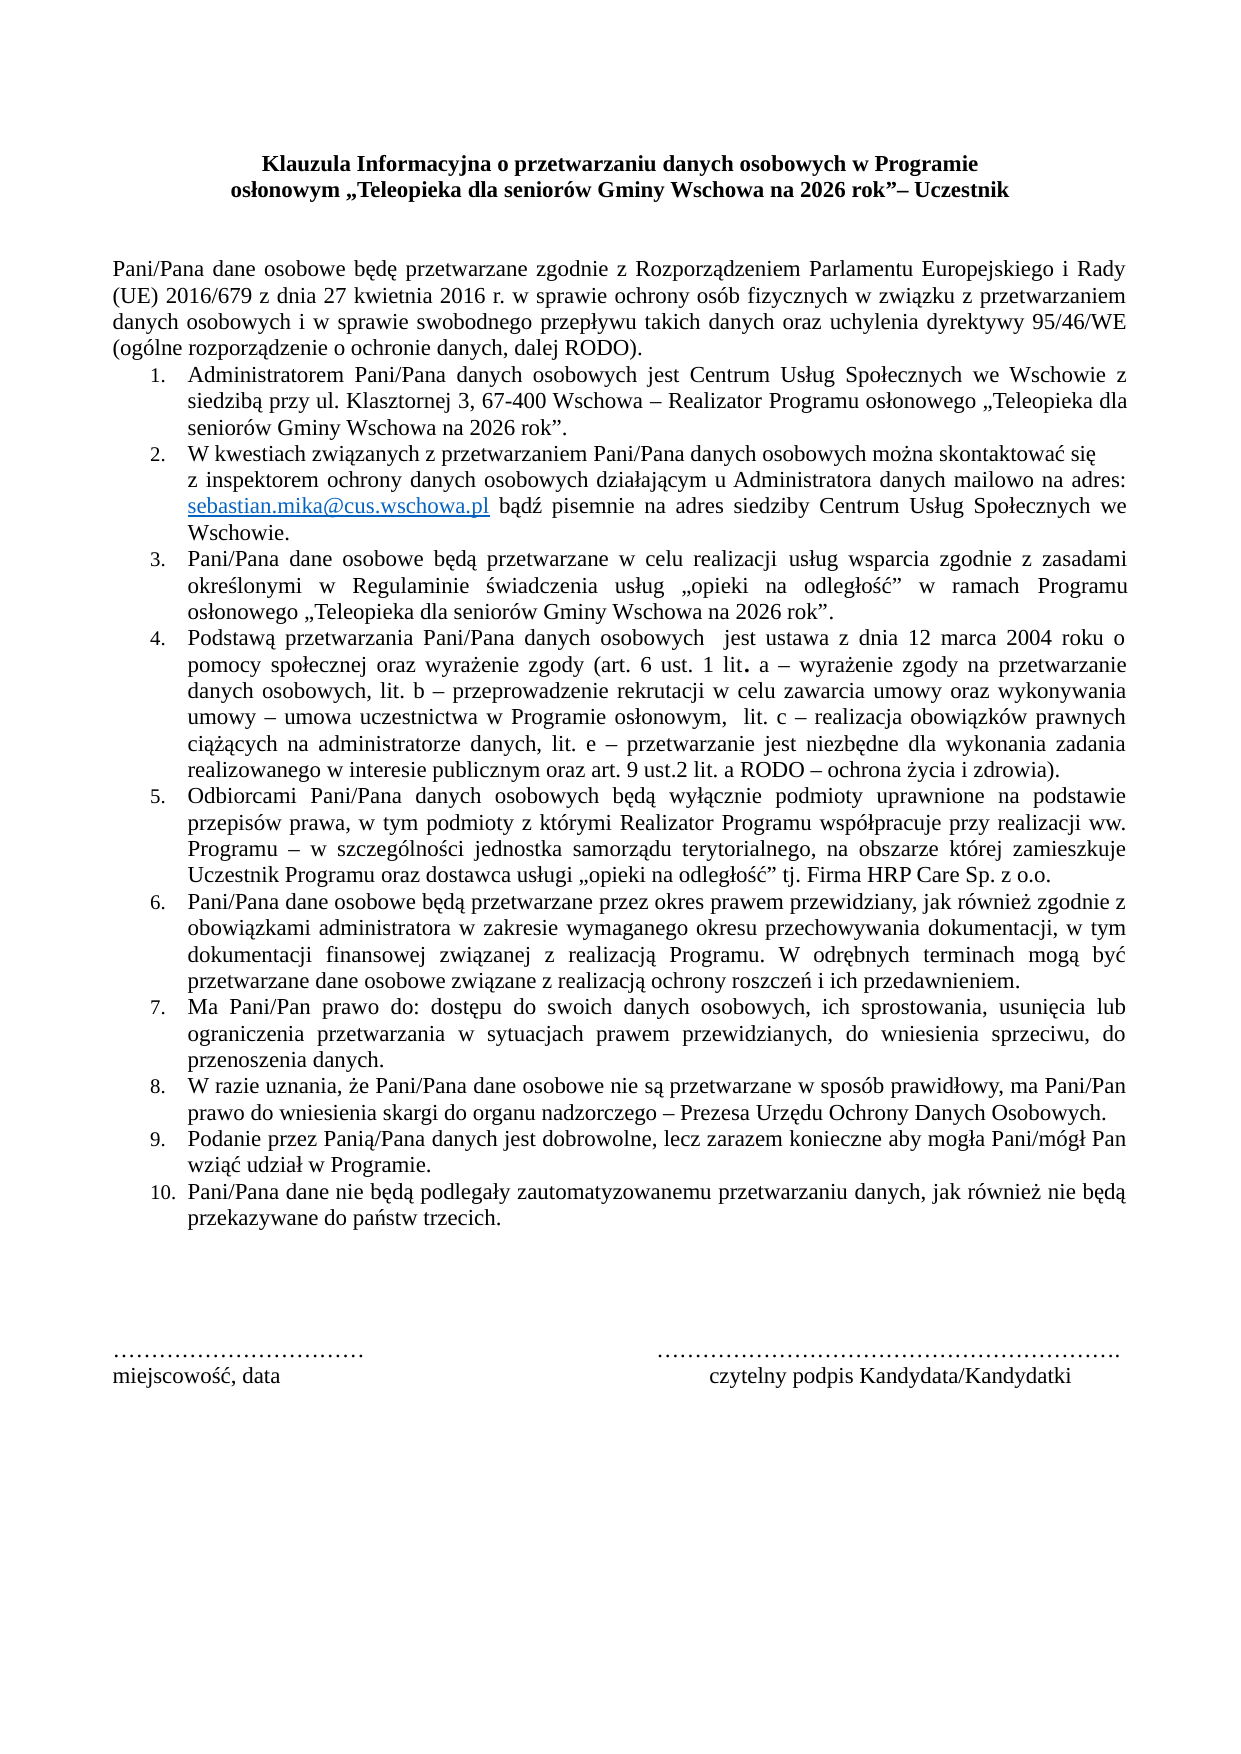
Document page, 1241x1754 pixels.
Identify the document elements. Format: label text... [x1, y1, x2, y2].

list Odbiorcami Pani/Pana danych osobowych będą wyłącznie podmioty uprawnione na podstawie przepisów prawa, w tym podmioty z którymi Realizator Programu współpracuje przy realizacji ww. Programu – w szczególności jednostka samorządu terytorialnego, na obszarze której zamieszkuje Uczestnik Programu oraz dostawca usługi „opieki na odległość” tj. Firma HRP Care Sp. z o.o. [150, 782, 1128, 888]
list W razie uznania, że Pani/Pana dane osobowe nie są przetwarzane w sposób prawidłowy, ma Pani/Pan prawo do wniesienia skargi do organu nadzorczego – Prezesa Urzędu Ochrony Danych Osobowych. [150, 1072, 1128, 1125]
list Pani/Pana dane nie będą podlegały zautomatyzowanemu przetwarzaniu danych, jak również nie będą przekazywane do państw trzecich. [150, 1178, 1128, 1231]
text osłonowym „Teleopieka dla seniorów Gminy Wschowa na 2026 rok”– Uczestnik [112, 176, 1128, 203]
text z inspektorem ochrony danych osobowych działającym u Administratora danych mailowo na adres: sebastian.mika@cus.wschowa.pl bądź pisemnie na adres siedziby Centrum Usług Społecznych we Wschowie. [187, 466, 1128, 545]
list Ma Pani/Pan prawo do: dostępu do swoich danych osobowych, ich sprostowania, usunięcia lub ograniczenia przetwarzania w sytuacjach prawem przewidzianych, do wniesienia sprzeciwu, do przenoszenia danych. [150, 993, 1128, 1072]
text Pani/Pana dane osobowe będę przetwarzane zgodnie z Rozporządzeniem Parlamentu Europejskiego i Rady (UE) 2016/679 z dnia 27 kwietnia 2016 r. w sprawie ochrony osób fizycznych w związku z przetwarzaniem danych osobowych i w sprawie swobodnego przepływu takich danych oraz uchylenia dyrektywy 95/46/WE (ogólne rozporządzenie o ochronie danych, dalej RODO). [112, 255, 1128, 361]
list W kwestiach związanych z przetwarzaniem Pani/Pana danych osobowych można skontaktować się [150, 440, 1128, 466]
list Podanie przez Panią/Pana danych jest dobrowolne, lecz zarazem konieczne aby mogła Pani/mógł Pan wziąć udział w Programie. [150, 1125, 1128, 1178]
text Klauzula Informacyjna o przetwarzaniu danych osobowych w Programie [112, 150, 1128, 176]
list Pani/Pana dane osobowe będą przetwarzane w celu realizacji usług wsparcia zgodnie z zasadami określonymi w Regulaminie świadczenia usług „opieki na odległość” w ramach Programu osłonowego „Teleopieka dla seniorów Gminy Wschowa na 2026 rok”. [150, 545, 1128, 624]
text …………………………… ……………………………………………………. [112, 1336, 1128, 1362]
text miejscowość, data czytelny podpis Kandydata/Kandydatki [112, 1362, 1128, 1389]
list Administratorem Pani/Pana danych osobowych jest Centrum Usług Społecznych we Wschowie z siedzibą przy ul. Klasztornej 3, 67-400 Wschowa – Realizator Programu osłonowego „Teleopieka dla seniorów Gminy Wschowa na 2026 rok”. [150, 361, 1128, 440]
list Podstawą przetwarzania Pani/Pana danych osobowych jest ustawa z dnia 12 marca 2004 roku o pomocy społecznej oraz wyrażenie zgody (art. 6 ust. 1 lit. a – wyrażenie zgody na przetwarzanie danych osobowych, lit. b – przeprowadzenie rekrutacji w celu zawarcia umowy oraz wykonywania umowy – umowa uczestnictwa w Programie osłonowym, lit. c – realizacja obowiązków prawnych ciążących na administratorze danych, lit. e – przetwarzanie jest niezbędne dla wykonania zadania realizowanego w interesie publicznym oraz art. 9 ust.2 lit. a RODO – ochrona życia i zdrowia). [150, 624, 1128, 782]
list Pani/Pana dane osobowe będą przetwarzane przez okres prawem przewidziany, jak również zgodnie z obowiązkami administratora w zakresie wymaganego okresu przechowywania dokumentacji, w tym dokumentacji finansowej związanej z realizacją Programu. W odrębnych terminach mogą być przetwarzane dane osobowe związane z realizacją ochrony roszczeń i ich przedawnieniem. [150, 888, 1128, 993]
